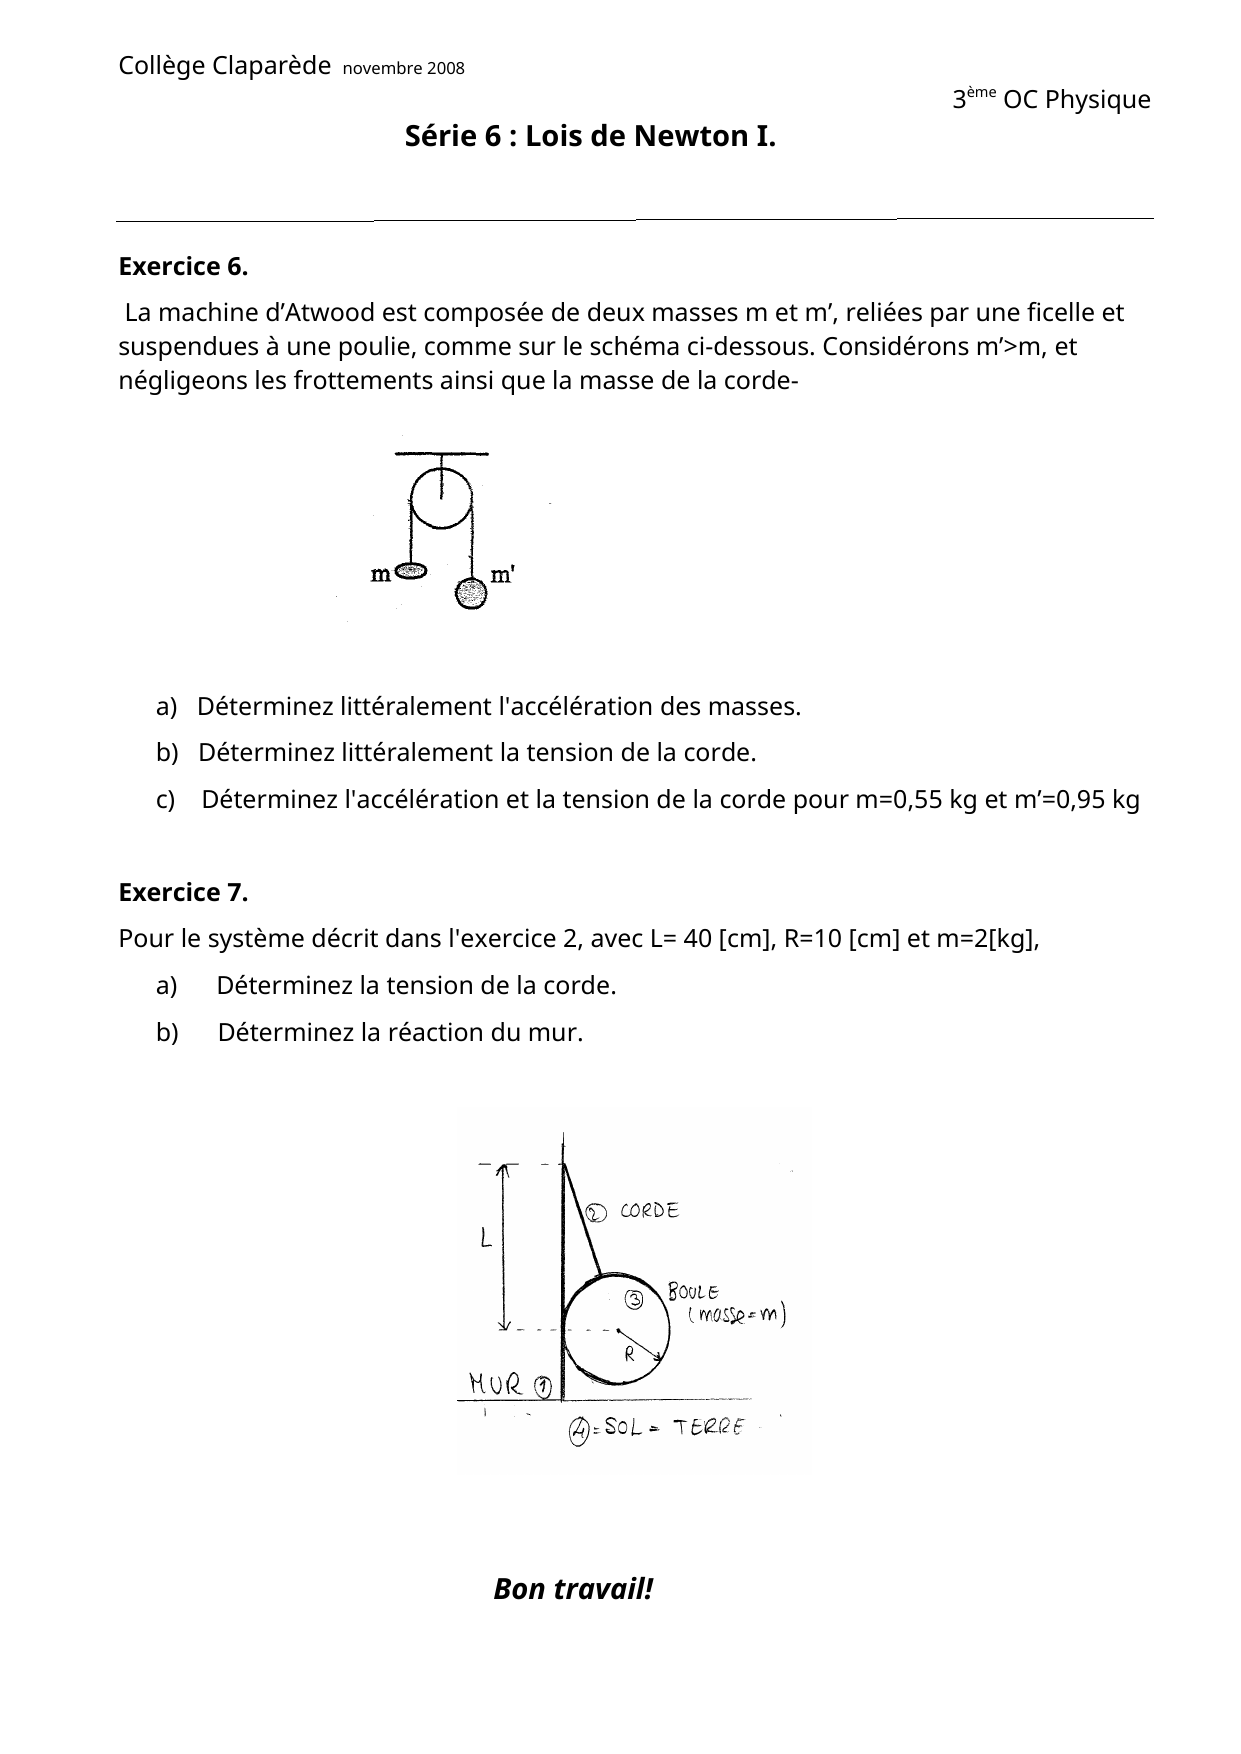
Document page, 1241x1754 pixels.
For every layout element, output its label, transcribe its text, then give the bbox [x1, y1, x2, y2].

picture [457, 1107, 813, 1475]
picture [335, 433, 552, 631]
text c) Déterminez l'accélération et la tension de la corde pour m=0,55 kg et m’=0,95 kg [156, 781, 1151, 815]
text b) Déterminez littéralement la tension de la corde. [156, 735, 1151, 769]
text a) Déterminez la tension de la corde. [156, 968, 1151, 1002]
text La machine d’Atwood est composée de deux masses m et m’, reliées par une ficelle et suspendues à une poulie, comme sur le schéma ci-dessous. Considérons m’>m, et négligeons les frottements ainsi que la masse de la corde- [118, 295, 1151, 397]
text b) Déterminez la réaction du mur. [156, 1014, 1151, 1048]
text Pour le système décrit dans l'exercice 2, avec L= 40 [cm], R=10 [cm] et m=2[kg], [118, 921, 1151, 955]
text Exercice 7. [118, 874, 1151, 908]
text Exercice 6. [118, 248, 1151, 282]
text a) Déterminez littéralement l'accélération des masses. [156, 688, 1151, 722]
text Bon travail! [156, 1568, 1151, 1608]
